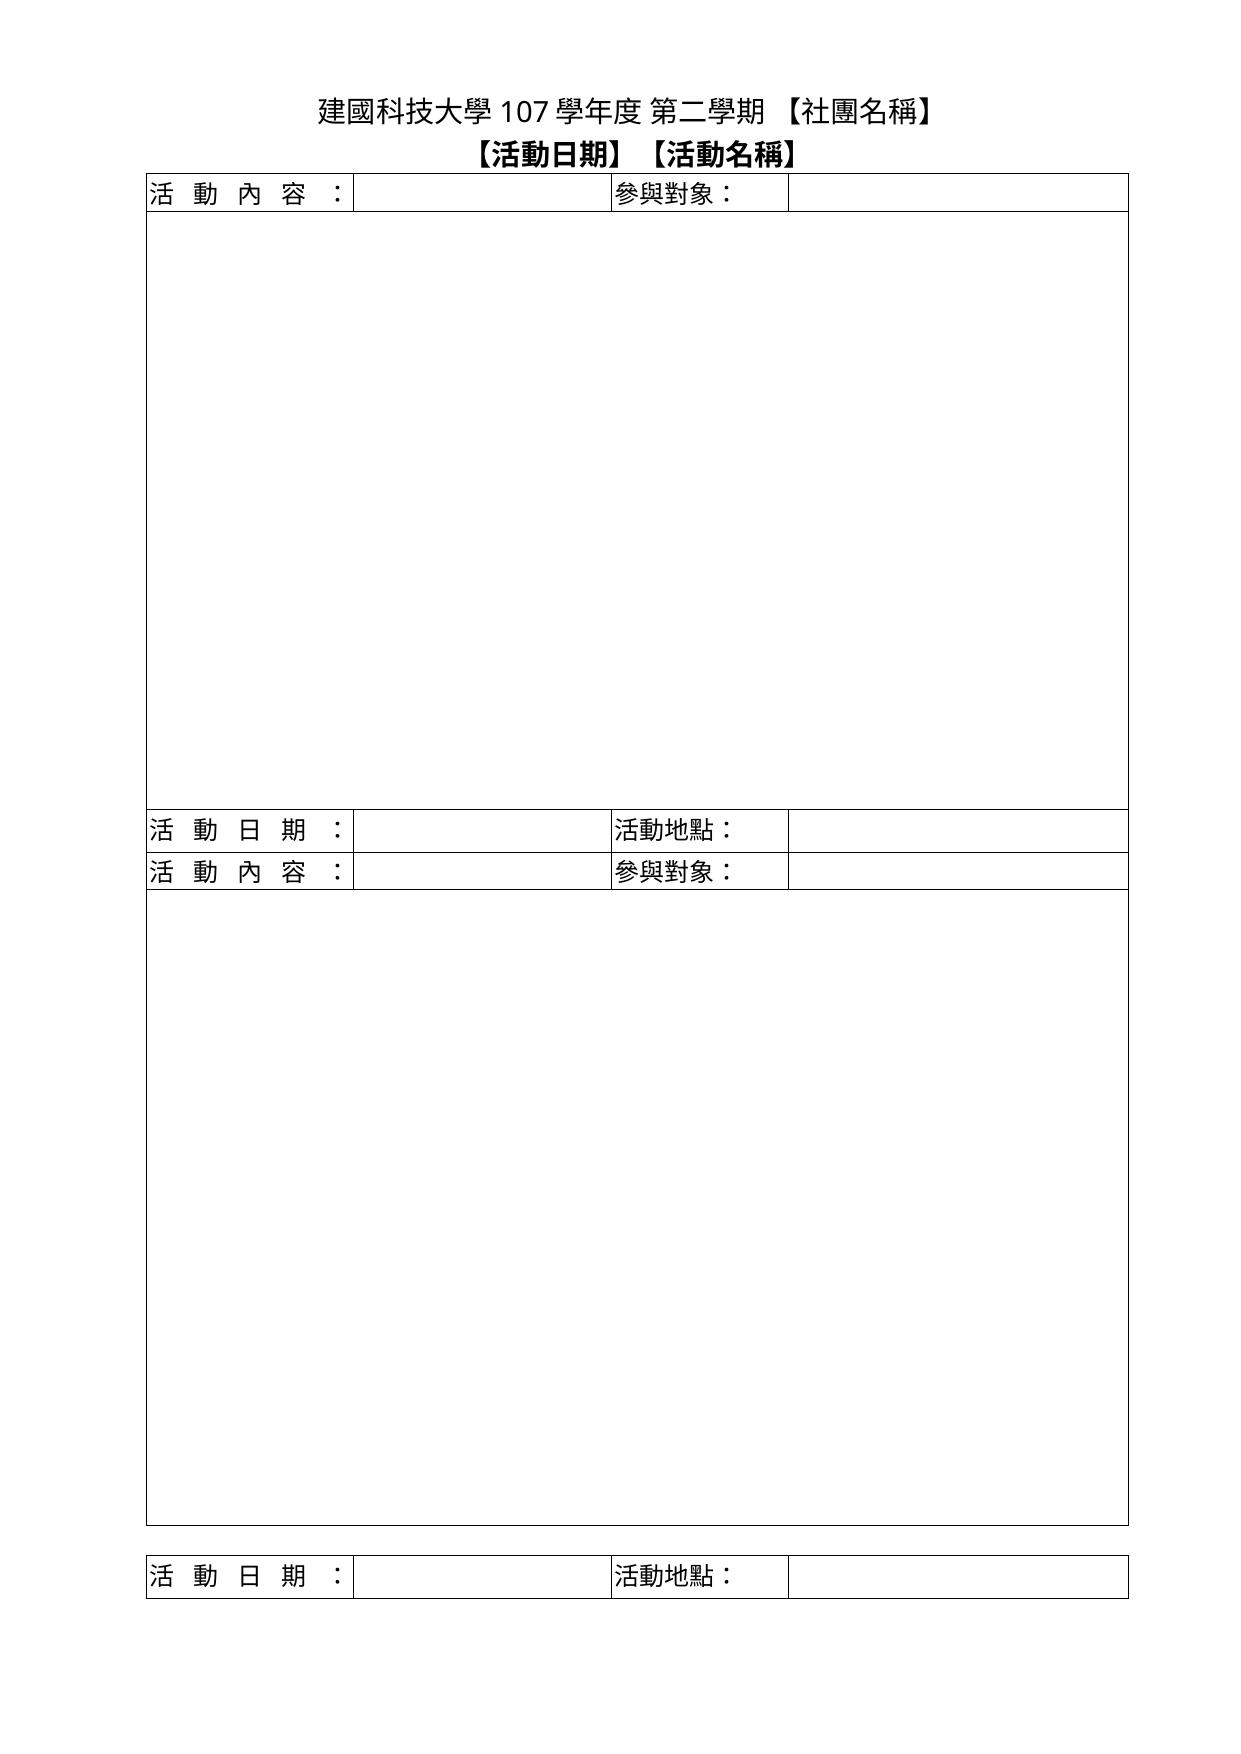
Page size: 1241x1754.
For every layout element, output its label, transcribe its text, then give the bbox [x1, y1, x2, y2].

table_cell 參與對象： [612, 174, 788, 211]
table_cell [354, 810, 611, 852]
table_cell [789, 853, 1128, 889]
table_cell 活動地點： [612, 810, 788, 852]
table_header [354, 1556, 611, 1598]
table_cell [354, 853, 611, 889]
table_cell 活動內容： [147, 853, 353, 889]
table_cell 活動內容： [147, 174, 353, 211]
table_cell 參與對象： [612, 853, 788, 889]
table_header 活動日期： [147, 1556, 353, 1598]
table_header 活動地點： [612, 1556, 788, 1598]
table_cell [354, 174, 611, 211]
table_cell [147, 212, 1128, 809]
table_cell [789, 174, 1128, 211]
table_header [789, 1556, 1128, 1598]
table_cell 活動日期： [147, 810, 353, 852]
table_cell [789, 810, 1128, 852]
table_cell [147, 890, 1128, 1525]
